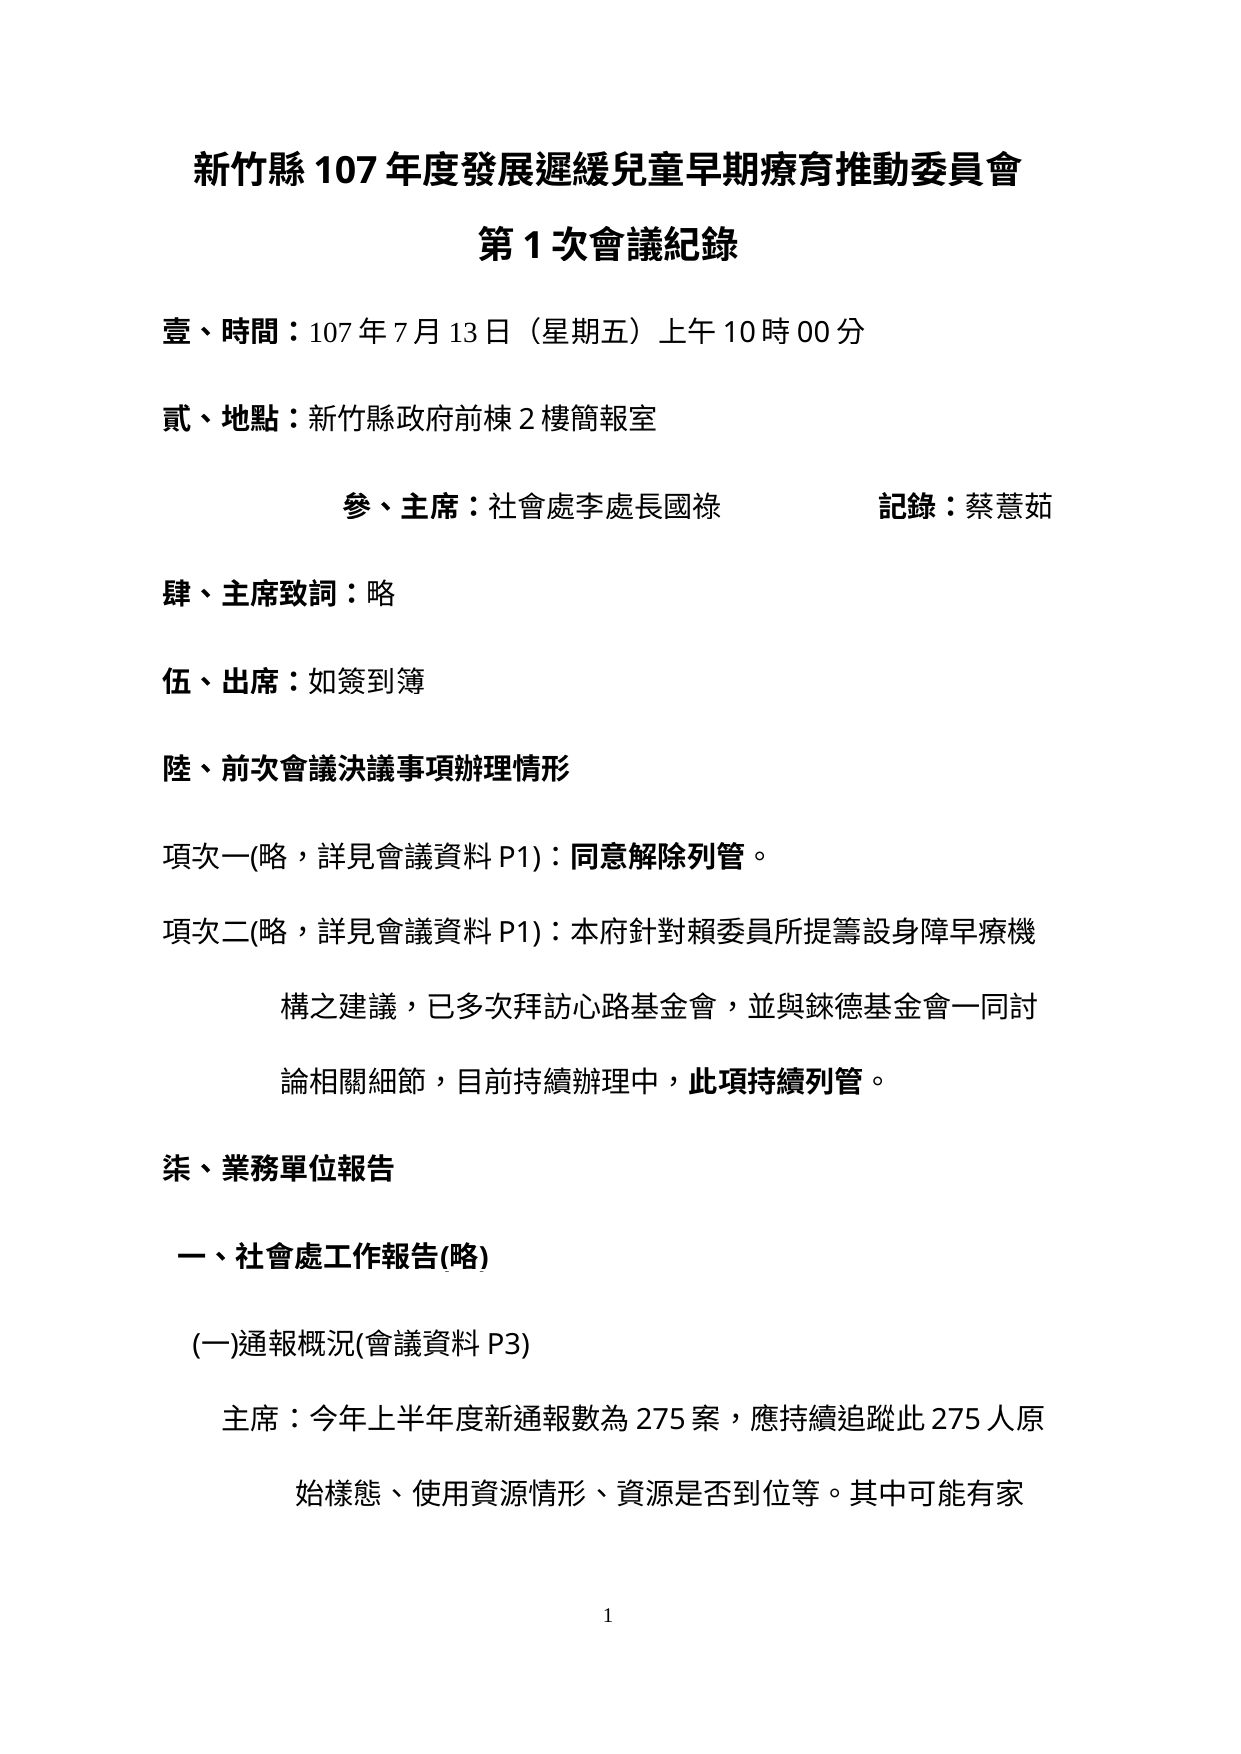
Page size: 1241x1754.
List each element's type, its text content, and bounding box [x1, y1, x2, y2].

text 項次一(略，詳見會議資料P1)：同意解除列管。 [162, 811, 1053, 886]
text 新竹縣107年度發展遲緩兒童早期療育推動委員會 [162, 123, 1053, 198]
text 壹、時間：107年7月13日（星期五）上午10時00分 [162, 286, 1053, 361]
text 伍、出席：如簽到簿 [162, 636, 1053, 711]
text 肆、主席致詞：略 [162, 548, 1053, 623]
text 主席：今年上半年度新通報數為275案，應持續追蹤此275人原始樣態、使用資源情形、資源是否到位等。其中可能有家 [221, 1373, 1053, 1523]
text 一、社會處工作報告(略) [177, 1211, 1053, 1286]
text 項次二(略，詳見會議資料P1)：本府針對賴委員所提籌設身障早療機構之建議，已多次拜訪心路基金會，並與錸德基金會一同討論相關細節，目前持續辦理中，此項持續列管。 [162, 886, 1053, 1111]
text 參、主席：社會處李處長國祿 記錄：蔡薏茹 [162, 461, 1053, 536]
text 柒、業務單位報告 [162, 1123, 1053, 1198]
text 陸、前次會議決議事項辦理情形 [162, 723, 1053, 798]
text 第1次會議紀錄 [162, 198, 1053, 273]
text (一)通報概況(會議資料P3) [162, 1298, 1053, 1373]
text 貳、地點：新竹縣政府前棟2樓簡報室 [162, 373, 1053, 448]
